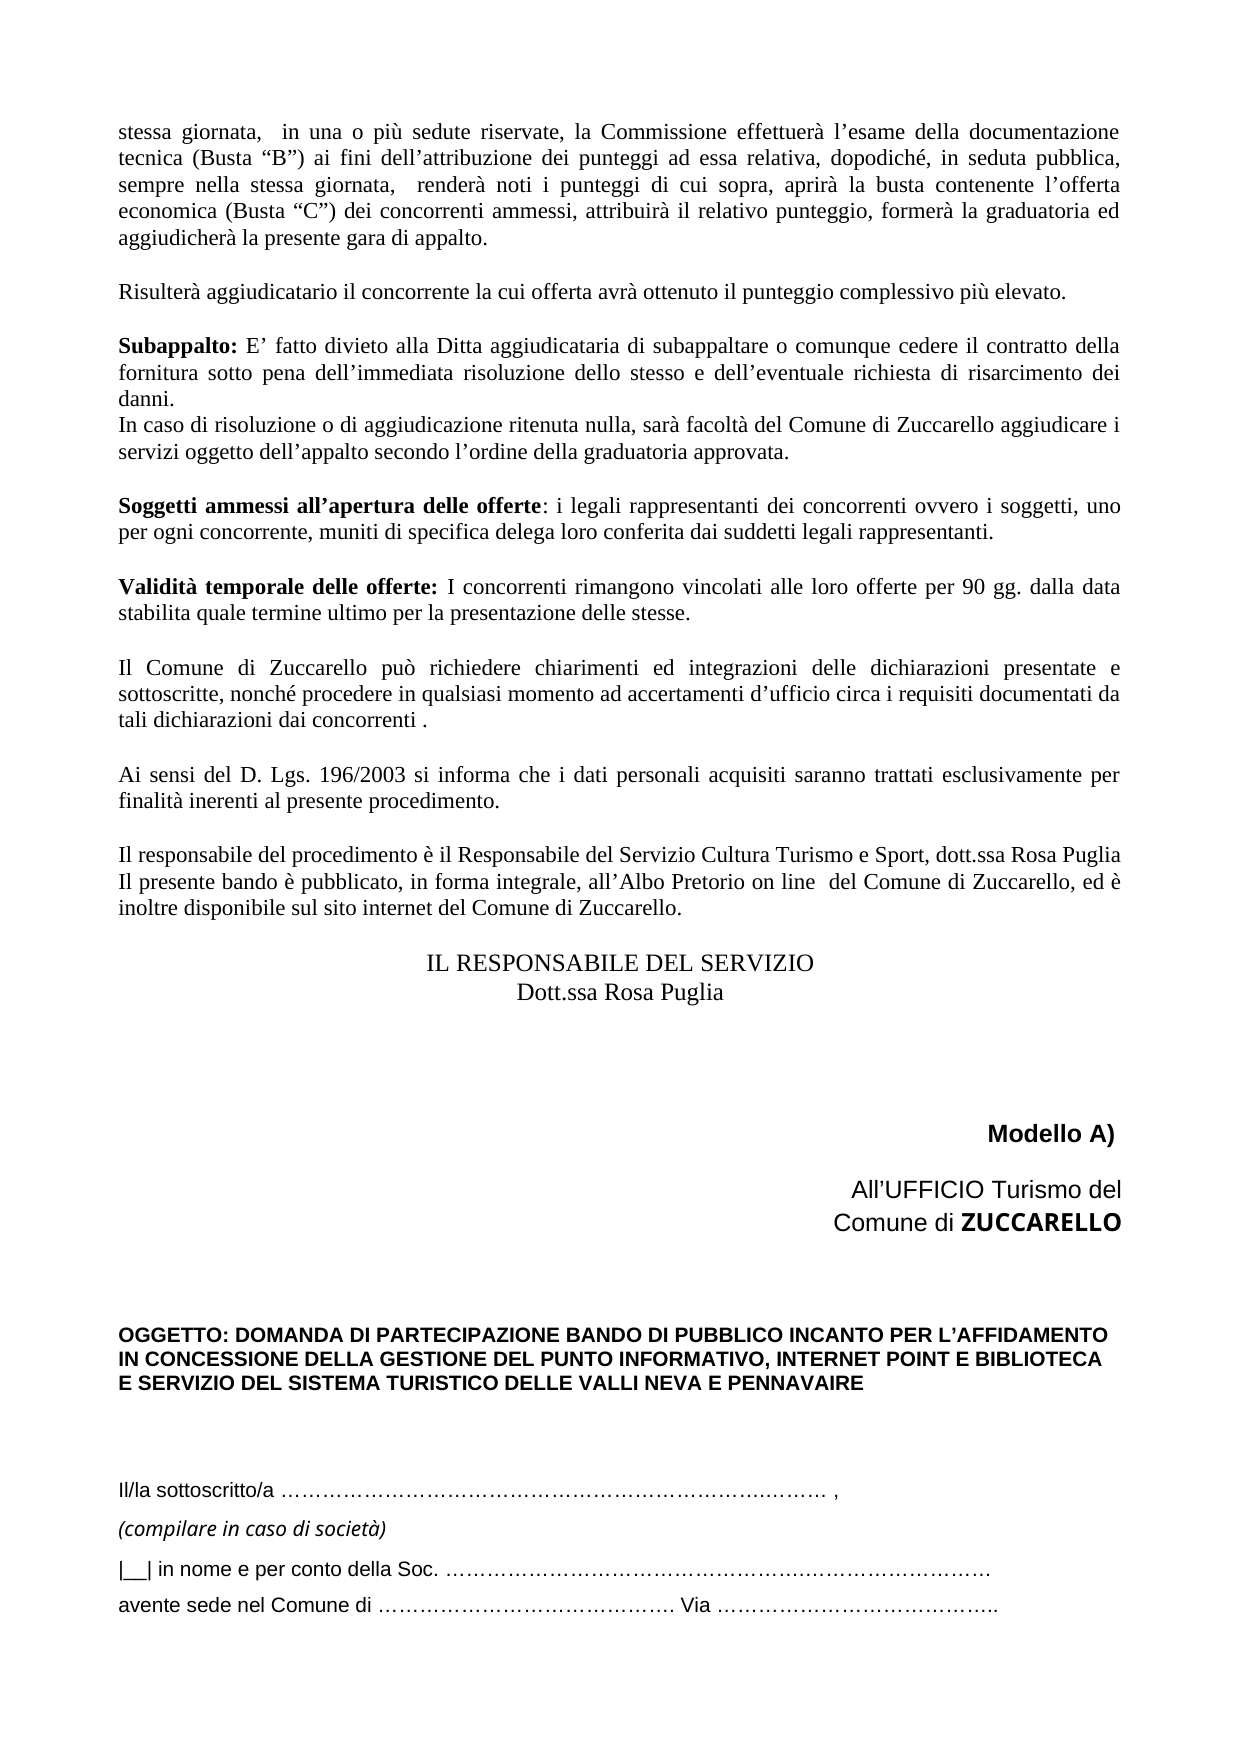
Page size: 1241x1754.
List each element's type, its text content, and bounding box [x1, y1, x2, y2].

text Risulterà aggiudicatario il concorrente la cui offerta avrà ottenuto il punteggio complessivo più elevato. [118, 278, 1122, 304]
text stessa giornata, in una o più sedute riservate, la Commissione effettuerà l’esame della documentazione tecnica (Busta “B”) ai fini dell’attribuzione dei punteggi ad essa relativa, dopodiché, in seduta pubblica, sempre nella stessa giornata, renderà noti i punteggi di cui sopra, aprirà la busta contenente l’offerta economica (Busta “C”) dei concorrenti ammessi, attribuirà il relativo punteggio, formerà la graduatoria ed aggiudicherà la presente gara di appalto. [118, 118, 1122, 250]
text Il/la sottoscritto/a …………………………………………………………….……… , [118, 1478, 1122, 1502]
text Validità temporale delle offerte: I concorrenti rimangono vincolati alle loro offerte per 90 gg. dalla data stabilita quale termine ultimo per la presentazione delle stesse. [118, 573, 1122, 626]
text Modello A) [118, 1119, 1122, 1147]
text |__| in nome e per conto della Soc. …………………………………………….……………………… [118, 1557, 1122, 1581]
text (compilare in caso di società) [118, 1514, 1122, 1543]
text In caso di risoluzione o di aggiudicazione ritenuta nulla, sarà facoltà del Comune di Zuccarello aggiudicare i servizi oggetto dell’appalto secondo l’ordine della graduatoria approvata. [118, 411, 1122, 464]
text avente sede nel Comune di ……………………………………. Via ………………………………….. [118, 1593, 1122, 1617]
text OGGETTO: DOMANDA DI PARTECIPAZIONE BANDO DI PUBBLICO INCANTO PER L’AFFIDAMENTO IN CONCESSIONE DELLA GESTIONE DEL PUNTO INFORMATIVO, INTERNET POINT E BIBLIOTECA E SERVIZIO DEL SISTEMA TURISTICO DELLE VALLI NEVA E PENNAVAIRE [118, 1322, 1122, 1394]
text IL RESPONSABILE DEL SERVIZIO [118, 948, 1122, 977]
text All’UFFICIO Turismo del [118, 1176, 1122, 1204]
text Il responsabile del procedimento è il Responsabile del Servizio Cultura Turismo e Sport, dott.ssa Rosa Puglia [118, 841, 1122, 868]
text Ai sensi del D. Lgs. 196/2003 si informa che i dati personali acquisiti saranno trattati esclusivamente per finalità inerenti al presente procedimento. [118, 761, 1122, 813]
text Subappalto: E’ fatto divieto alla Ditta aggiudicataria di subappaltare o comunque cedere il contratto della fornitura sotto pena dell’immediata risoluzione dello stesso e dell’eventuale richiesta di risarcimento dei danni. [118, 332, 1122, 411]
text Il presente bando è pubblicato, in forma integrale, all’Albo Pretorio on line del Comune di Zuccarello, ed è inoltre disponibile sul sito internet del Comune di Zuccarello. [118, 868, 1122, 920]
text Soggetti ammessi all’apertura delle offerte: i legali rappresentanti dei concorrenti ovvero i soggetti, uno per ogni concorrente, muniti di specifica delega loro conferita dai suddetti legali rappresentanti. [118, 492, 1122, 545]
text Il Comune di Zuccarello può richiedere chiarimenti ed integrazioni delle dichiarazioni presentate e sottoscritte, nonché procedere in qualsiasi momento ad accertamenti d’ufficio circa i requisiti documentati da tali dichiarazioni dai concorrenti . [118, 653, 1122, 733]
text Comune di ZUCCARELLO [118, 1204, 1122, 1238]
text Dott.ssa Rosa Puglia [118, 977, 1122, 1006]
